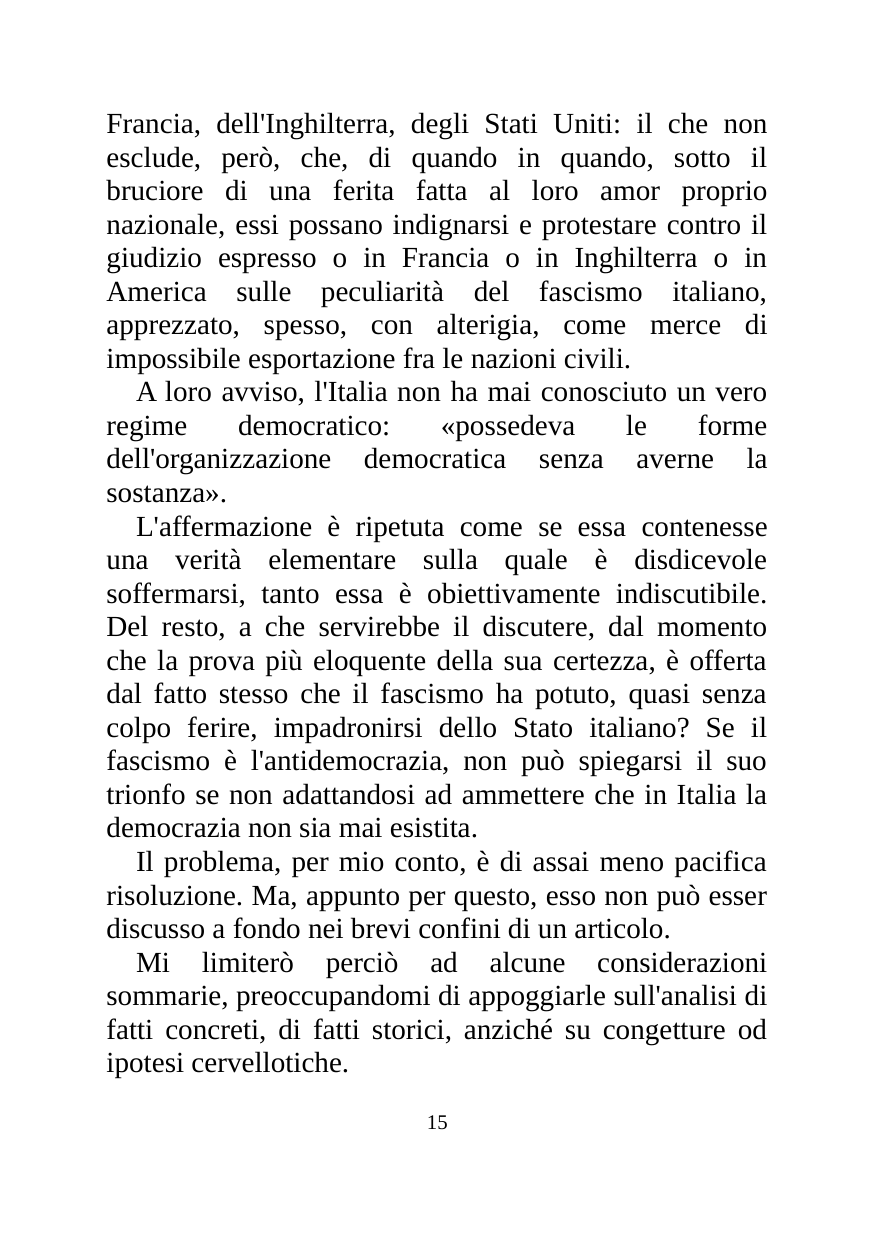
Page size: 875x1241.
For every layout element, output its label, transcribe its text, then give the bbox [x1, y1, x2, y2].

text Il problema, per mio conto, è di assai meno pacifica risoluzione. Ma, appunto per questo, esso non può esser discusso a fondo nei brevi confini di un articolo. [106, 844, 768, 945]
text L'affermazione è ripetuta come se essa contenesse una verità elementare sulla quale è disdicevole soffermarsi, tanto essa è obiettivamente indiscutibile. Del resto, a che servirebbe il discutere, dal momento che la prova più eloquente della sua certezza, è offerta dal fatto stesso che il fascismo ha potuto, quasi senza colpo ferire, impadronirsi dello Stato italiano? Se il fascismo è l'antidemocrazia, non può spiegarsi il suo trionfo se non adattandosi ad ammettere che in Italia la democrazia non sia mai esistita. [106, 509, 768, 844]
text A loro avviso, l'Italia non ha mai conosciuto un vero regime democratico: «possedeva le forme dell'organizzazione democratica senza averne la sostanza». [106, 374, 768, 509]
text Mi limiterò perciò ad alcune considerazioni sommarie, preoccupandomi di appoggiarle sull'analisi di fatti concreti, di fatti storici, anziché su congetture od ipotesi cervellotiche. [106, 945, 768, 1079]
text Francia, dell'Inghilterra, degli Stati Uniti: il che non esclude, però, che, di quando in quando, sotto il bruciore di una ferita fatta al loro amor proprio nazionale, essi possano indignarsi e protestare contro il giudizio espresso o in Francia o in Inghilterra o in America sulle peculiarità del fascismo italiano, apprezzato, spesso, con alterigia, come merce di impossibile esportazione fra le nazioni civili. [106, 106, 768, 374]
